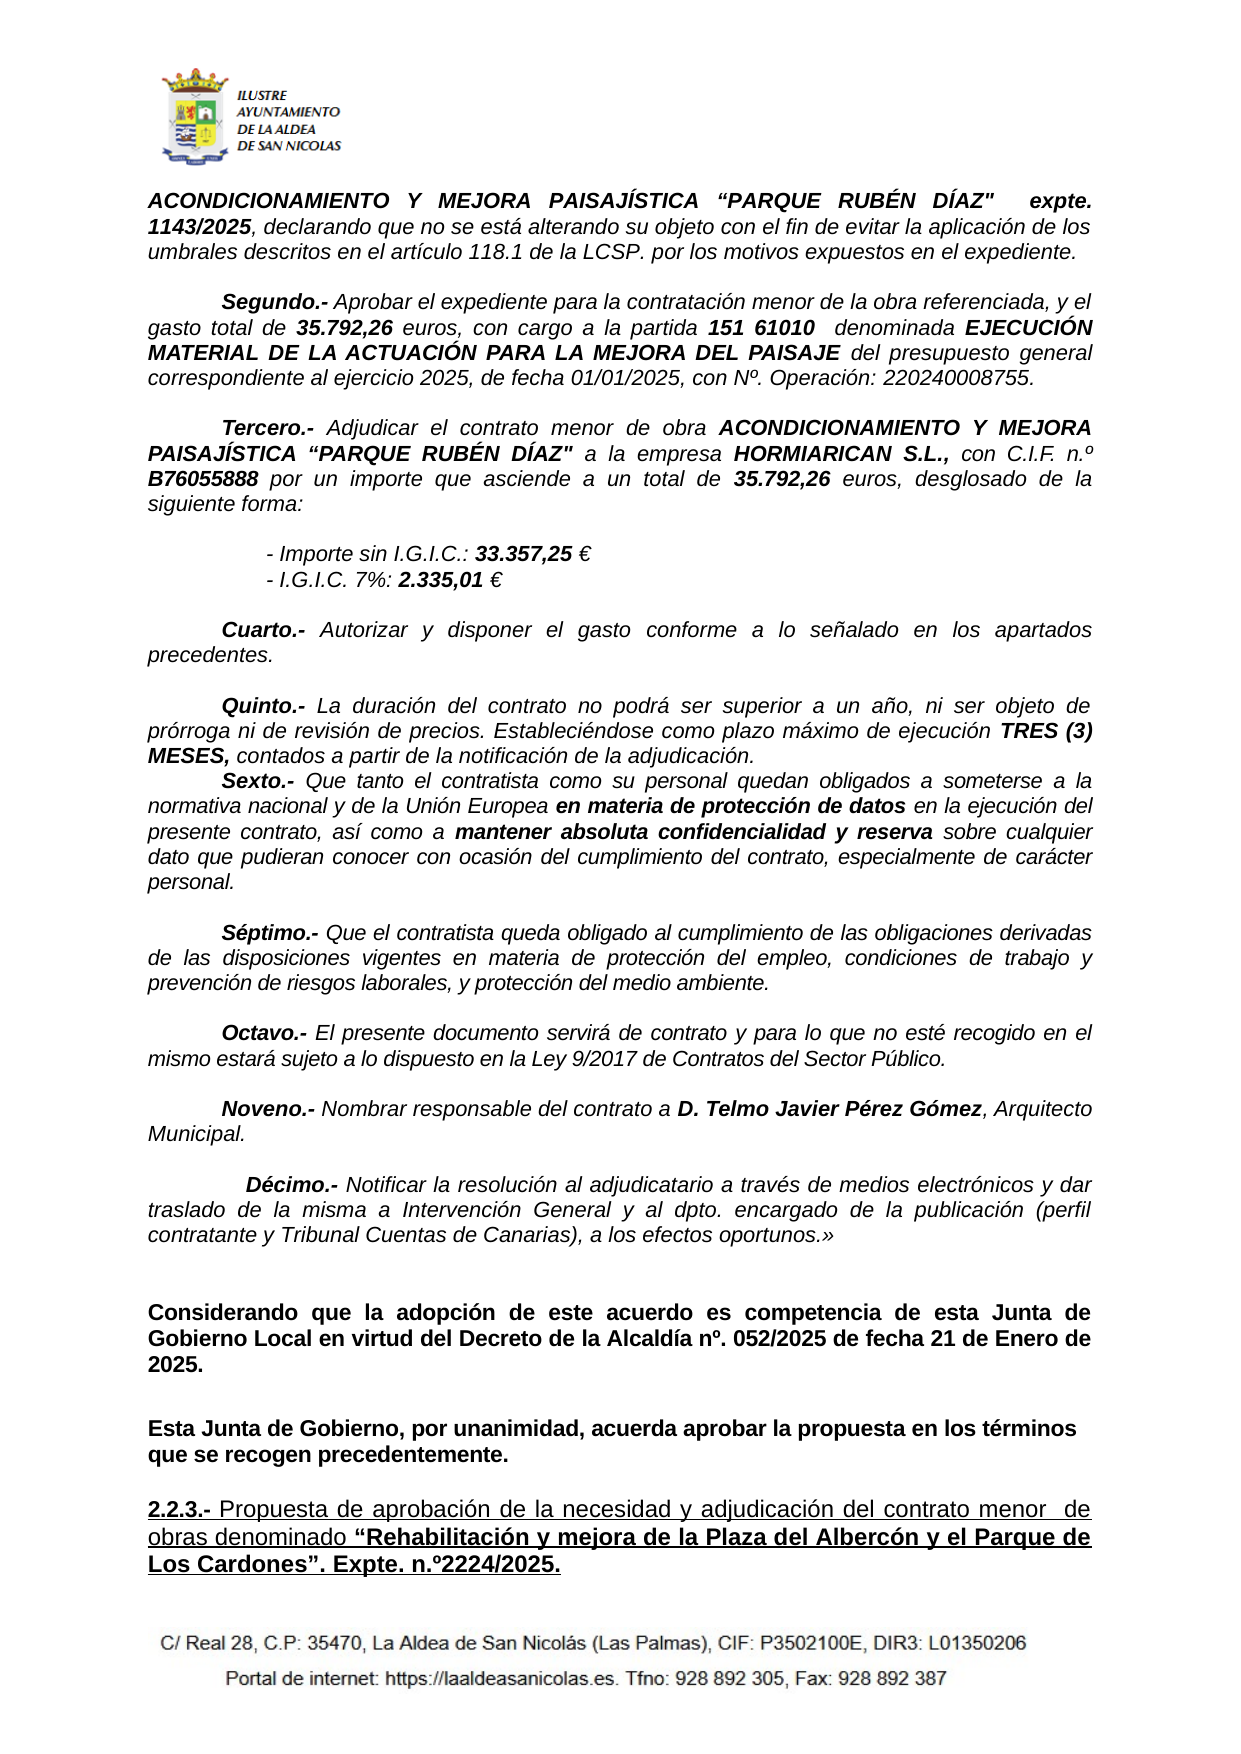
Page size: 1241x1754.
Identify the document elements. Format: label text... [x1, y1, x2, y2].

text Esta Junta de Gobierno, por unanimidad, acuerda aprobar la propuesta en los términos que se recogen precedentemente. [148, 1415, 1078, 1468]
text Séptimo.- Que el contratista queda obligado al cumplimiento de las obligaciones derivadas de las disposiciones vigentes en materia de protección del empleo, condiciones de trabajo y prevención de riesgos laborales, y protección del medio ambiente. [148, 919, 1093, 995]
text Noveno.- Nombrar responsable del contrato a D. Telmo Javier Pérez Gómez, Arquitecto Municipal. [148, 1096, 1093, 1146]
picture [148, 60, 357, 173]
text Décimo.- Notificar la resolución al adjudicatario a través de medios electrónicos y dar traslado de la misma a Intervención General y al dpto. encargado de la publicación (perfil contratante y Tribunal Cuentas de Canarias), a los efectos oportunos.» [148, 1172, 1093, 1247]
picture [149, 1627, 1034, 1694]
text Sexto.- Que tanto el contratista como su personal quedan obligados a someterse a la normativa nacional y de la Unión Europea en materia de protección de datos en la ejecución del presente contrato, así como a mantener absoluta confidencialidad y reserva sobre cualquier dato que pudieran conocer con ocasión del cumplimiento del contrato, especialmente de carácter personal. [148, 768, 1093, 894]
text ACONDICIONAMIENTO Y MEJORA PAISAJÍSTICA “PARQUE RUBÉN DÍAZ" expte. 1143/2025, declarando que no se está alterando su objeto con el fin de evitar la aplicación de los umbrales descritos en el artículo 118.1 de la LCSP. por los motivos expuestos en el expediente. [148, 188, 1093, 264]
text - I.G.I.C. 7%: 2.335,01 € [148, 567, 1093, 592]
text - Importe sin I.G.I.C.: 33.357,25 € [148, 541, 1093, 567]
text Quinto.- La duración del contrato no podrá ser superior a un año, ni ser objeto de prórroga ni de revisión de precios. Estableciéndose como plazo máximo de ejecución TRES (3) MESES, contados a partir de la notificación de la adjudicación. [148, 693, 1093, 768]
text Tercero.- Adjudicar el contrato menor de obra ACONDICIONAMIENTO Y MEJORA PAISAJÍSTICA “PARQUE RUBÉN DÍAZ" a la empresa HORMIARICAN S.L., con C.I.F. n.º B76055888 por un importe que asciende a un total de 35.792,26 euros, desglosado de la siguiente forma: [148, 415, 1093, 516]
text Considerando que la adopción de este acuerdo es competencia de esta Junta de Gobierno Local en virtud del Decreto de la Alcaldía nº. 052/2025 de fecha 21 de Enero de 2025. [148, 1298, 1093, 1378]
text Octavo.- El presente documento servirá de contrato y para lo que no esté recogido en el mismo estará sujeto a lo dispuesto en la Ley 9/2017 de Contratos del Sector Público. [148, 1020, 1093, 1071]
text Segundo.- Aprobar el expediente para la contratación menor de la obra referenciada, y el gasto total de 35.792,26 euros, con cargo a la partida 151 61010 denominada EJECUCIÓN MATERIAL DE LA ACTUACIÓN PARA LA MEJORA DEL PAISAJE del presupuesto general correspondiente al ejercicio 2025, de fecha 01/01/2025, con Nº. Operación: 220240008755. [148, 289, 1093, 390]
text 2.2.3.- Propuesta de aprobación de la necesidad y adjudicación del contrato menor de obras denominado “Rehabilitación y mejora de la Plaza del Albercón y el Parque de Los Cardones”. Expte. n.º2224/2025. [148, 1495, 1093, 1578]
text Cuarto.- Autorizar y disponer el gasto conforme a lo señalado en los apartados precedentes. [148, 617, 1093, 667]
